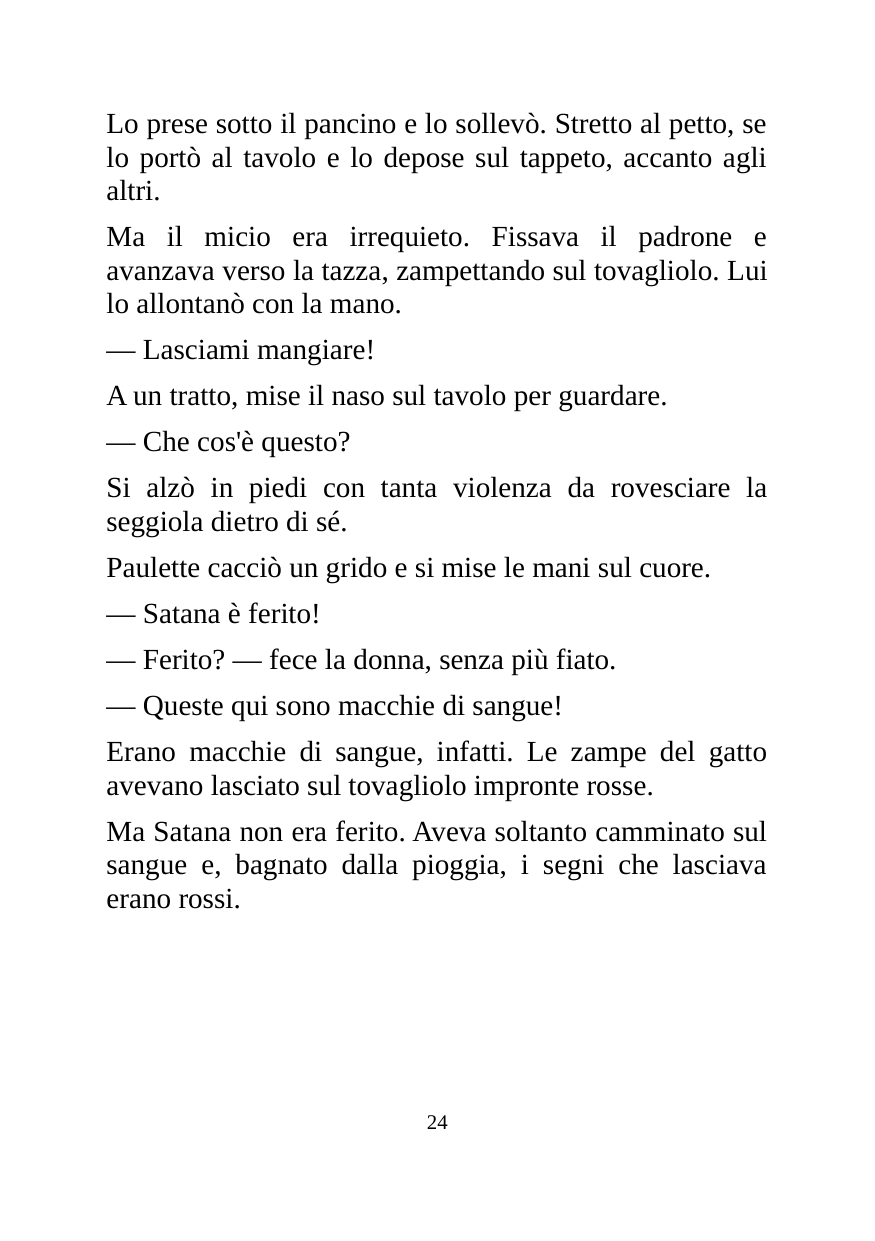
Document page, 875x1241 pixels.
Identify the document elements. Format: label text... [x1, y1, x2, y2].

text Ma il micio era irrequieto. Fissava il padrone e avanzava verso la tazza, zampettando sul tovagliolo. Lui lo allontanò con la mano. [106, 219, 768, 320]
text Erano macchie di sangue, infatti. Le zampe del gatto avevano lasciato sul tovagliolo impronte rosse. [106, 734, 768, 801]
text Si alzò in piedi con tanta violenza da rovesciare la seggiola dietro di sé. [106, 471, 768, 538]
text Paulette cacciò un grido e si mise le mani sul cuore. [106, 550, 768, 584]
text A un tratto, mise il naso sul tavolo per guardare. [106, 378, 768, 412]
text — Lasciami mangiare! [106, 332, 768, 366]
text — Ferito? — fece la donna, senza più fiato. [106, 642, 768, 676]
text — Che cos'è questo? [106, 424, 768, 458]
text — Queste qui sono macchie di sangue! [106, 688, 768, 722]
text — Satana è ferito! [106, 596, 768, 630]
text Lo prese sotto il pancino e lo sollevò. Stretto al petto, se lo portò al tavolo e lo depose sul tappeto, accanto agli altri. [106, 106, 768, 207]
text Ma Satana non era ferito. Aveva soltanto camminato sul sangue e, bagnato dalla pioggia, i segni che lasciava erano rossi. [106, 814, 768, 914]
